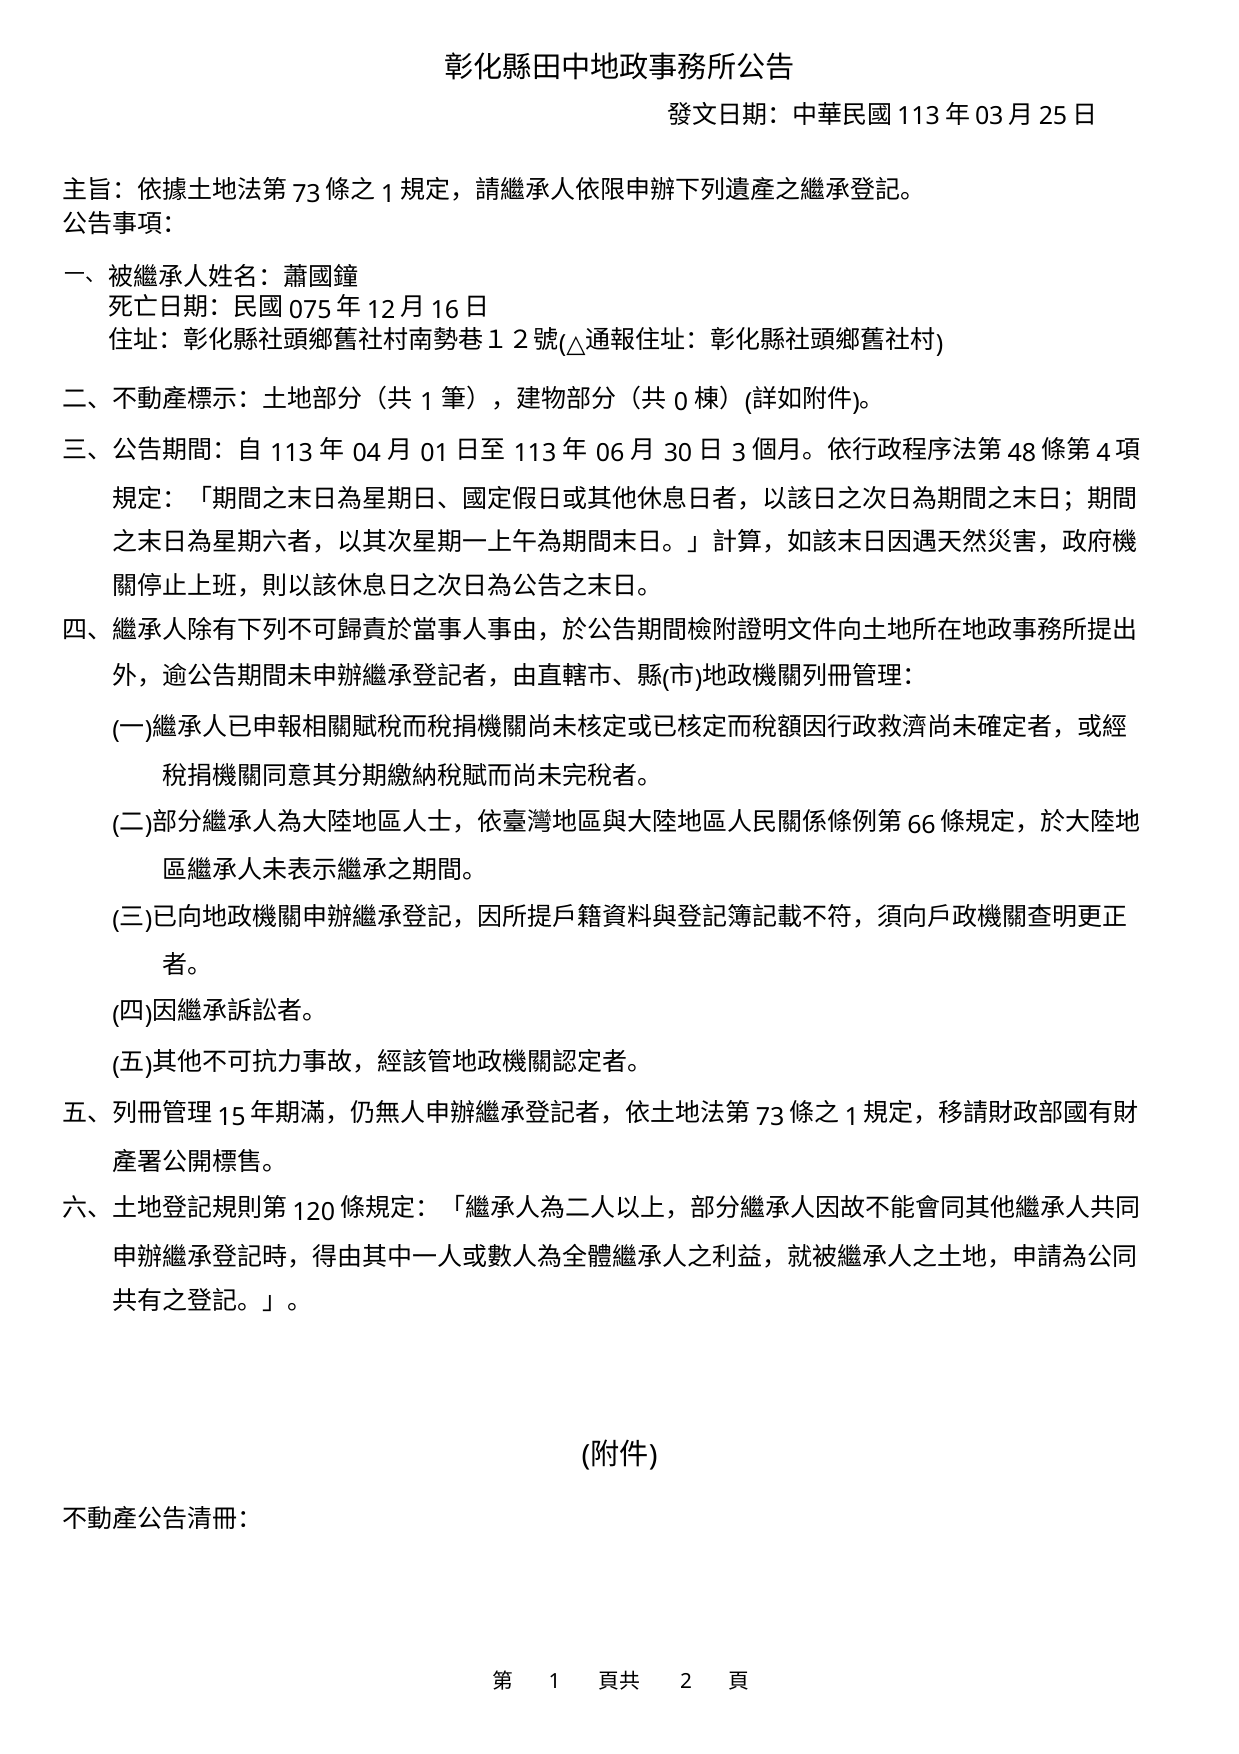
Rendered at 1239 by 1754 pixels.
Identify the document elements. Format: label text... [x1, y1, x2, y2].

table_cell (附件) [62, 1424, 1177, 1485]
table_cell [0, 176, 62, 246]
table_cell 頁共 [585, 1661, 653, 1701]
table_cell [523, 1557, 585, 1661]
table_cell [483, 135, 523, 176]
table_cell [1177, 314, 1239, 384]
table_cell [667, 1557, 718, 1661]
table_cell [1177, 95, 1239, 135]
table_cell [1177, 135, 1239, 176]
table_cell [523, 95, 585, 135]
table_cell [523, 1383, 585, 1423]
table_header [653, 0, 667, 41]
table_header [483, 0, 523, 41]
table_cell [0, 135, 62, 176]
table_cell [483, 1557, 523, 1661]
table_cell [0, 246, 62, 262]
table_cell [653, 135, 667, 176]
table_cell [585, 1557, 653, 1661]
table_cell [62, 1383, 109, 1423]
table_cell [109, 1383, 482, 1423]
table_cell [585, 1383, 653, 1423]
table_cell 2 [653, 1661, 718, 1701]
table_cell [0, 314, 62, 384]
table_cell [667, 1383, 718, 1423]
table_cell [759, 1661, 1177, 1701]
table_cell [62, 1557, 109, 1661]
table_cell [759, 135, 1177, 176]
table_cell [62, 135, 109, 176]
table_cell [0, 95, 62, 135]
table_cell [109, 95, 482, 135]
table_cell [0, 1383, 62, 1423]
table_cell [0, 384, 62, 1383]
table_cell [1177, 41, 1239, 94]
table_cell [1177, 1424, 1239, 1485]
table_cell 二、不動產標示：土地部分（共 1 筆），建物部分（共 0 棟）(詳如附件)。 三、公告期間：自 113 年 04 月 01 日至 113 年 06 月 30 日 3 個月。依行政程序法第48條第4項 規定：「期間之末日為星期日、國定假日或其他休息日者，以該日之次日為期間之末日；期間 之末日為星期六者，以其次星期一上午為期間末日。」計算，如該末日因遇天然災害，政府機 關停止上班，則以該休息日之次日為公告之末日。 四、繼承人除有下列不可歸責於當事人事由，於公告期間檢附證明文件向土地所在地政事務所提出 外，逾公告期間未申辦繼承登記者，由直轄市、縣(市)地政機關列冊管理： (一)繼承人已申報相關賦稅而稅捐機關尚未核定或已核定而稅額因行政救濟尚未確定者，或經 稅捐機關同意其分期繳納稅賦而尚未完稅者。 (二)部分繼承人為大陸地區人士，依臺灣地區與大陸地區人民關係條例第66條規定，於大陸地 區繼承人未表示繼承之期間。 (三)已向地政機關申辦繼承登記，因所提戶籍資料與登記簿記載不符，須向戶政機關查明更正 者。 (四)因繼承訴訟者。 (五)其他不可抗力事故，經該管地政機關認定者。 五、列冊管理15年期滿，仍無人申辦繼承登記者，依土地法第73條之1規定，移請財政部國有財 產署公開標售。 六、土地登記規則第120條規定：「繼承人為二人以上，部分繼承人因故不能會同其他繼承人共同 申辦繼承登記時，得由其中一人或數人為全體繼承人之利益，就被繼承人之土地，申請為公同 共有之登記。」。 [62, 384, 1177, 1383]
table_cell [759, 1383, 1177, 1423]
table_cell 不動產公告清冊： [62, 1485, 1177, 1557]
table_cell [667, 135, 718, 176]
table_cell [62, 314, 109, 384]
table_cell [718, 1557, 759, 1661]
table_cell [759, 1557, 1177, 1661]
table_cell [1177, 263, 1239, 313]
table_cell [62, 1661, 109, 1701]
table_cell 主旨：依據土地法第73條之1規定，請繼承人依限申辦下列遺產之繼承登記。 公告事項： [62, 176, 1177, 262]
table_cell [1177, 176, 1239, 246]
table_cell [1177, 1383, 1239, 1423]
table_header [0, 0, 62, 41]
table_cell 被繼承人姓名：蕭國鐘 死亡日期：民國075年12月16日 住址：彰化縣社頭鄉舊社村南勢巷１２號(△通報住址：彰化縣社頭鄉舊社村) [109, 263, 1177, 384]
table_cell [109, 1557, 482, 1661]
table_cell [653, 1383, 667, 1423]
table_cell [653, 1557, 667, 1661]
table_cell [1177, 246, 1239, 262]
table_cell [718, 1383, 759, 1423]
table_header [523, 0, 585, 41]
table_cell [0, 1485, 62, 1557]
table_cell [0, 263, 62, 313]
table_cell [1177, 1485, 1239, 1557]
table_cell [585, 95, 653, 135]
table_cell [483, 95, 523, 135]
table_cell [109, 1661, 482, 1701]
table_header [718, 0, 759, 41]
table_header [1177, 0, 1239, 41]
table_cell [1177, 1661, 1239, 1701]
table_cell [62, 95, 109, 135]
table_cell [0, 1557, 62, 1661]
table_cell [718, 135, 759, 176]
table_cell [585, 135, 653, 176]
table_cell [0, 1424, 62, 1485]
table_cell [0, 41, 62, 94]
table_cell 發文日期：中華民國113年03月25日 [667, 95, 1177, 135]
table_header [667, 0, 718, 41]
table_cell [523, 135, 585, 176]
table_cell [483, 1383, 523, 1423]
table_header [585, 0, 653, 41]
table_cell 頁 [718, 1661, 759, 1701]
table_cell 第 [483, 1661, 523, 1701]
table_cell 1 [523, 1661, 585, 1701]
table_cell [1177, 384, 1239, 1383]
table_cell [653, 95, 667, 135]
table_cell [0, 1661, 62, 1701]
table_cell 一、 [62, 263, 109, 313]
table_cell 彰化縣田中地政事務所公告 [62, 41, 1177, 94]
table_header [759, 0, 1177, 41]
table_cell [1177, 1557, 1239, 1661]
table_cell [109, 135, 482, 176]
table_header [62, 0, 109, 41]
table_header [109, 0, 482, 41]
